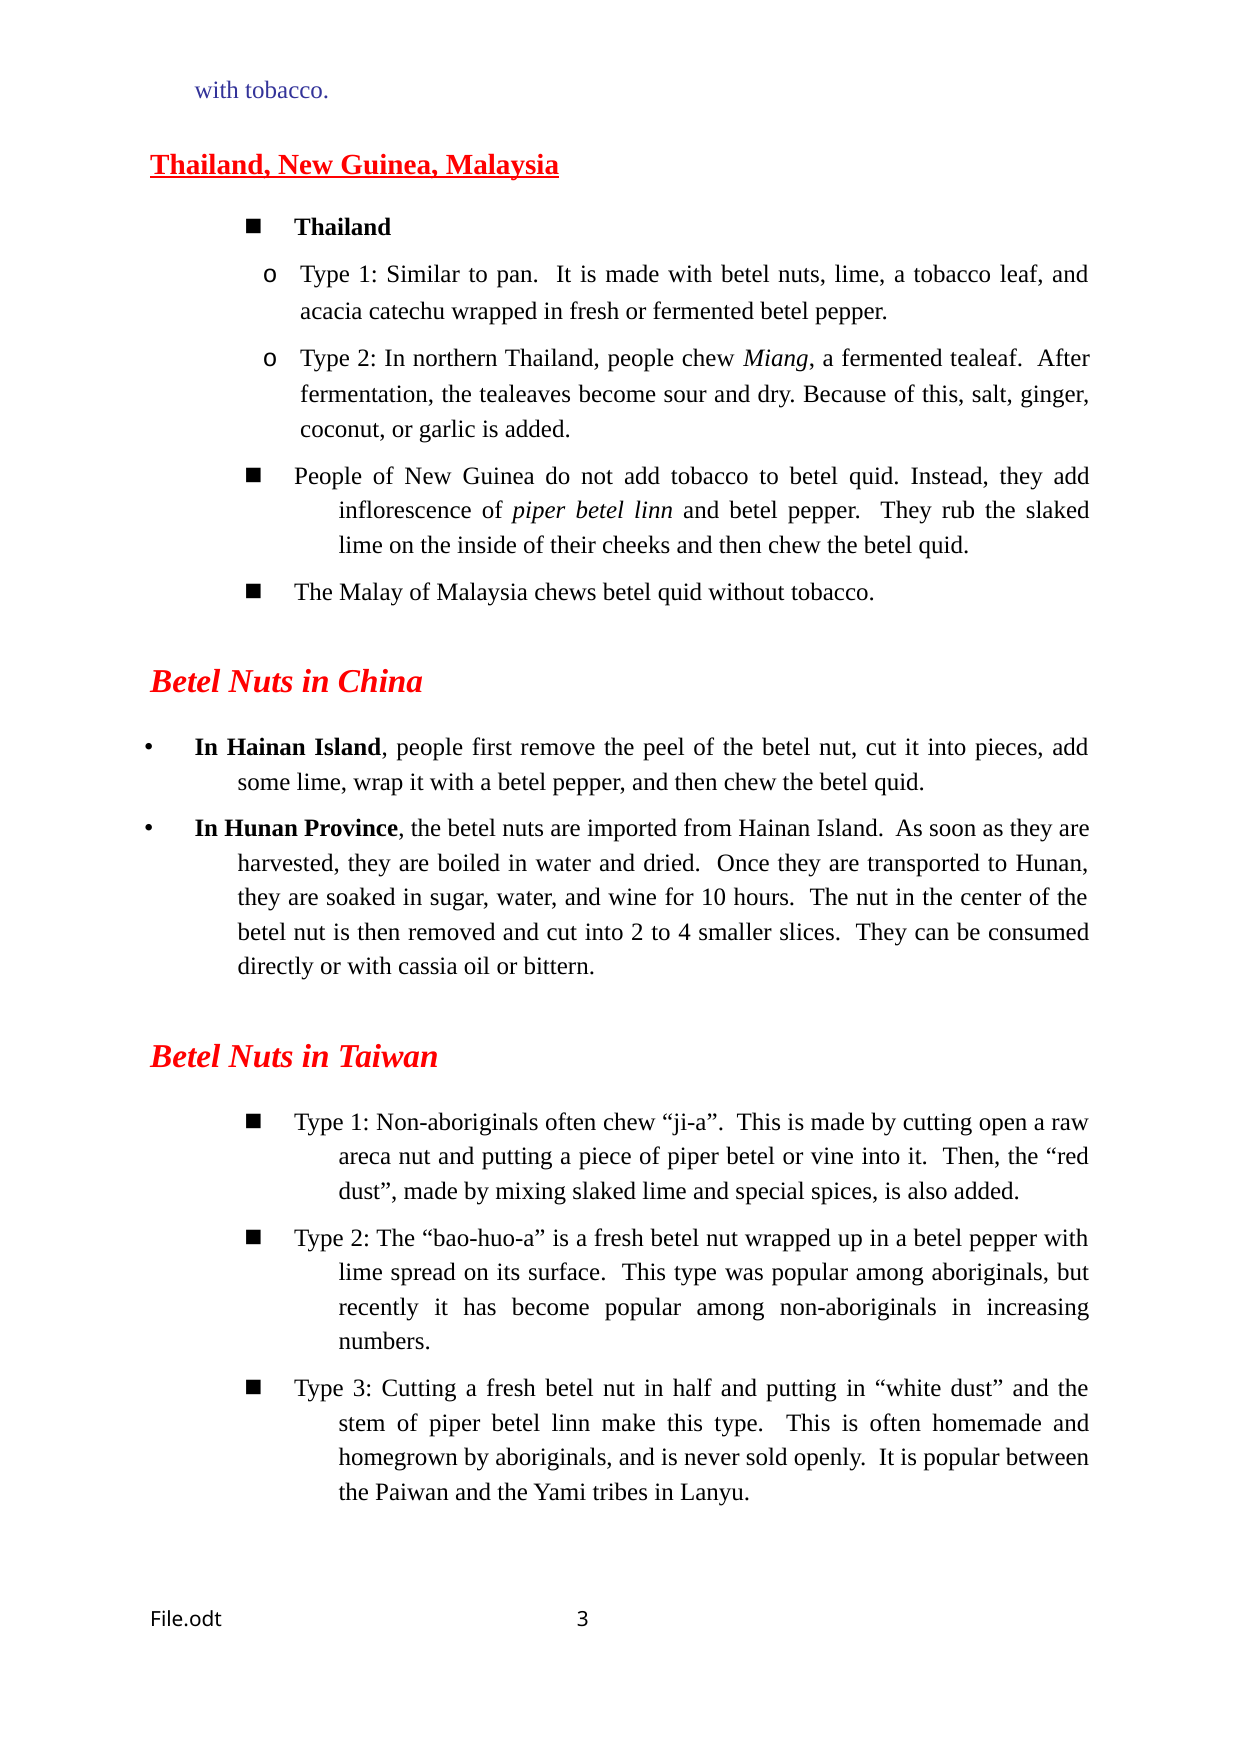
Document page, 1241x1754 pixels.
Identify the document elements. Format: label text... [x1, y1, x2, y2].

list Type 2: In northern Thailand, people chew Miang, a fermented tealeaf. After fermentation, the tealeaves become sour and dry. Because of this, salt, ginger, coconut, or garlic is added. [262, 343, 1090, 442]
list Type 2: The “bao-huo-a” is a fresh betel nut wrapped up in a betel pepper with lime spread on its surface. This type was popular among aboriginals, but recently it has become popular among non-aboriginals in increasing numbers. [244, 1223, 1090, 1355]
text with tobacco. [194, 75, 1090, 104]
list In Hainan Island, people first remove the peel of the betel nut, cut it into pieces, add some lime, wrap it with a betel pepper, and then chew the betel quid. [144, 732, 1090, 795]
list Thailand [244, 212, 1090, 241]
list The Malay of Malaysia chews betel quid without tobacco. [244, 577, 1090, 605]
list Type 3: Cutting a fresh betel nut in half and putting in “white dust” and the stem of piper betel linn make this type. This is often homemade and homegrown by aboriginals, and is never sold openly. It is popular between the Paiwan and the Yami tribes in Lanyu. [244, 1373, 1090, 1505]
subtitle Betel Nuts in Taiwan [150, 1036, 1090, 1074]
text Thailand, New Guinea, Malaysia [150, 147, 1090, 181]
subtitle Betel Nuts in China [150, 661, 1090, 699]
list People of New Guinea do not add tobacco to betel quid. Instead, they add inflorescence of piper betel linn and betel pepper. They rub the slaked lime on the inside of their cheeks and then chew the betel quid. [244, 461, 1090, 558]
list Type 1: Non-aboriginals often chew “ji-a”. This is made by cutting open a raw areca nut and putting a piece of piper betel or vine into it. Then, the “red dust”, made by mixing slaked lime and special spices, is also added. [244, 1107, 1090, 1204]
list In Hunan Province, the betel nuts are imported from Hainan Island. As soon as they are harvested, they are boiled in water and dried. Once they are transported to Hunan, they are soaked in sugar, water, and wine for 10 hours. The nut in the center of the betel nut is then removed and cut into 2 to 4 smaller slices. They can be consumed directly or with cassia oil or bittern. [144, 813, 1090, 980]
list Type 1: Similar to pan. It is made with betel nuts, lime, a tobacco leaf, and acacia catechu wrapped in fresh or fermented betel pepper. [262, 259, 1090, 324]
